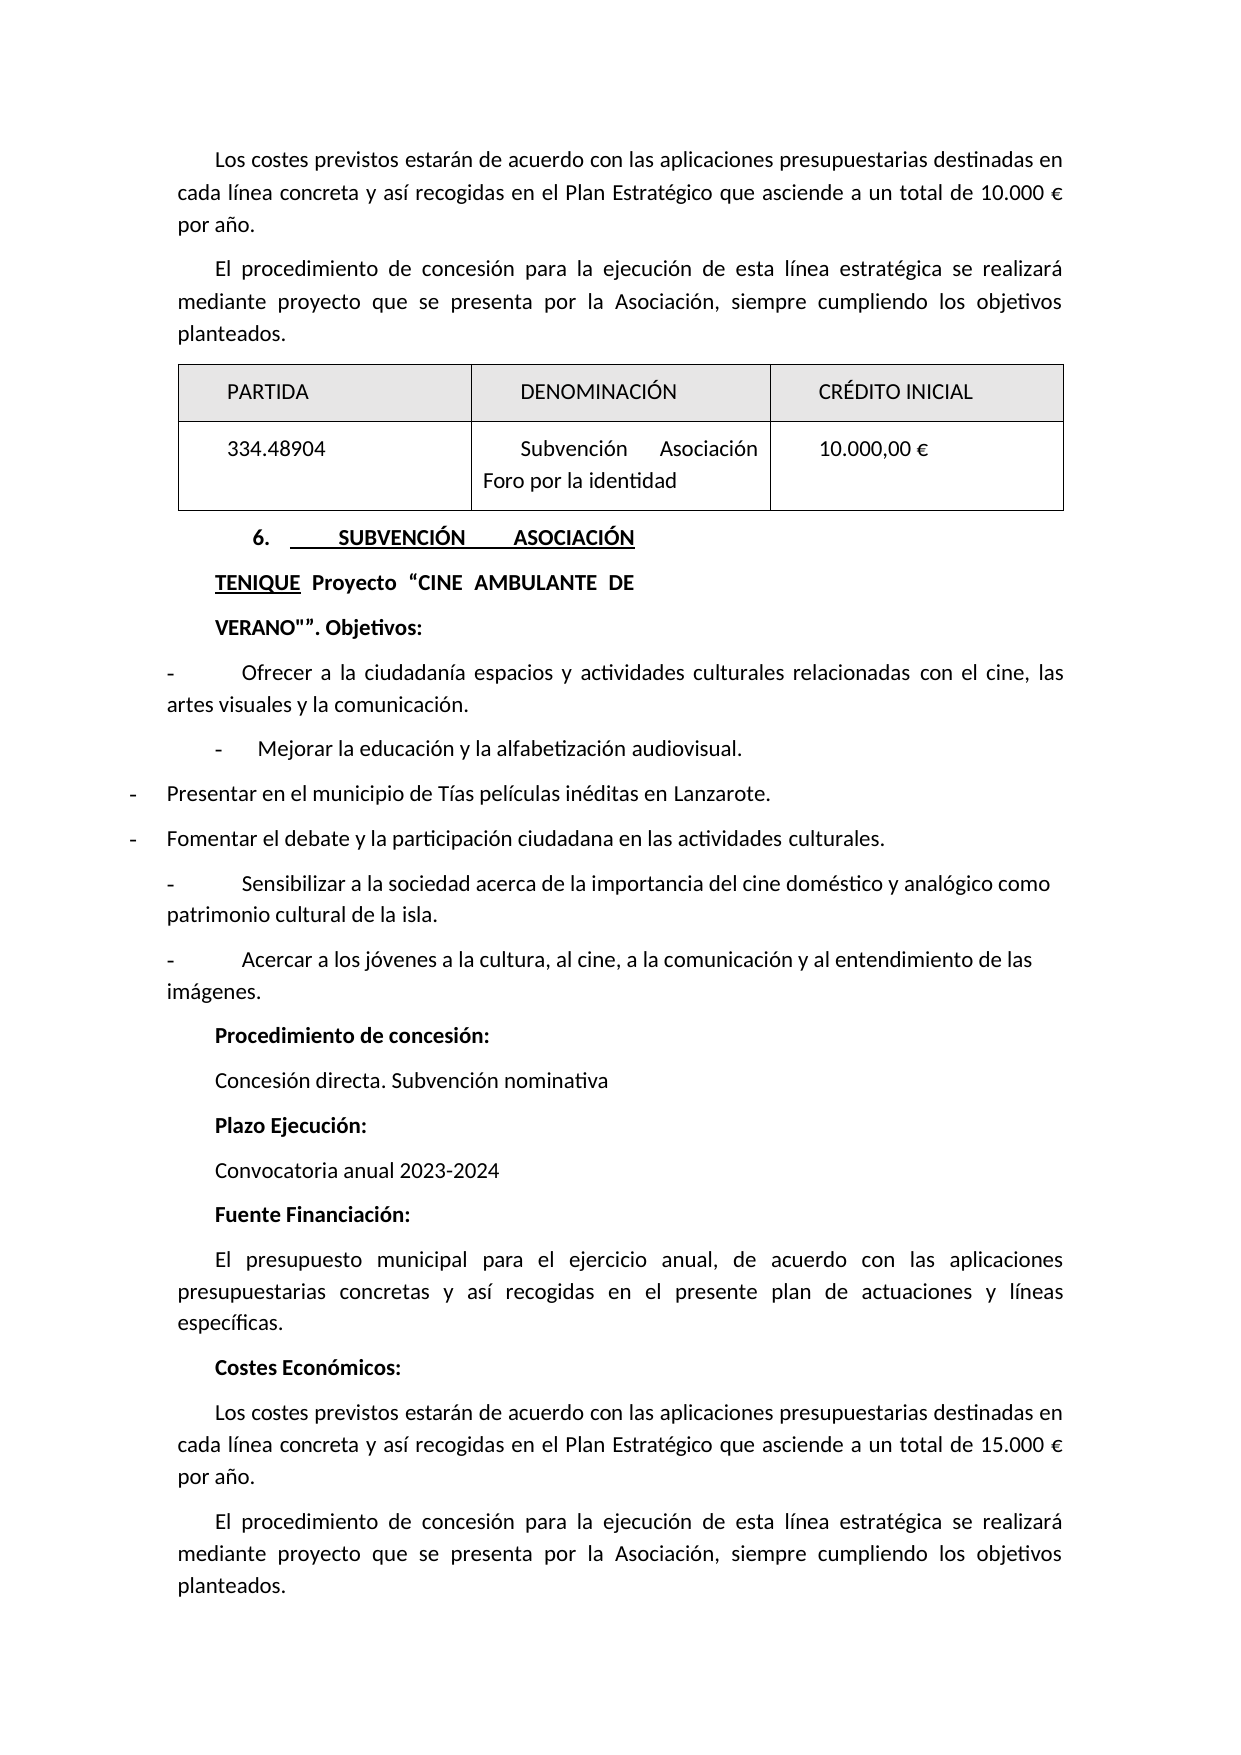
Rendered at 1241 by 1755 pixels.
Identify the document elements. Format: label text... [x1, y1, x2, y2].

subtitle Procedimiento de concesión: [215, 1022, 1076, 1050]
table_cell 334.48904 [179, 422, 471, 510]
text Concesión directa. Subvención nominativa [215, 1066, 1076, 1094]
subtitle Fuente Financiación: [215, 1201, 1076, 1229]
subtitle Plazo Ejecución: [215, 1111, 1076, 1139]
list Fomentar el debate y la participación ciudadana en las actividades culturales. [129, 824, 1076, 852]
list Ofrecer a la ciudadanía espacios y actividades culturales relacionadas con el cine, las artes visuales y la comunicación. [167, 658, 1064, 718]
text El procedimiento de concesión para la ejecución de esta línea estratégica se realizará mediante proyecto que se presenta por la Asociación, siempre cumpliendo los objetivos planteados. [177, 254, 1064, 347]
table_cell Subvención Asociación Foro por la identidad [472, 422, 770, 510]
list Acercar a los jóvenes a la cultura, al cine, a la comunicación y al entendimiento de las imágenes. [167, 945, 1064, 1005]
list Sensibilizar a la sociedad acerca de la importancia del cine doméstico y analógico como patrimonio cultural de la isla. [167, 869, 1064, 928]
list Presentar en el municipio de Tías películas inéditas en Lanzarote. [129, 779, 1076, 807]
table_header PARTIDA [179, 365, 471, 421]
text Los costes previstos estarán de acuerdo con las aplicaciones presupuestarias destinadas en cada línea concreta y así recogidas en el Plan Estratégico que asciende a un total de 10.000 € por año. [177, 146, 1064, 238]
table_cell 10.000,00 € [771, 422, 1063, 510]
list SUBVENCIÓN ASOCIACIÓN TENIQUE Proyecto “CINE AMBULANTE DE VERANO"”. Objetivos: [215, 523, 634, 641]
text Convocatoria anual 2023-2024 [215, 1156, 1076, 1184]
text Los costes previstos estarán de acuerdo con las aplicaciones presupuestarias destinadas en cada línea concreta y así recogidas en el Plan Estratégico que asciende a un total de 15.000 € por año. [177, 1398, 1064, 1490]
text El presupuesto municipal para el ejercicio anual, de acuerdo con las aplicaciones presupuestarias concretas y así recogidas en el presente plan de actuaciones y líneas específicas. [177, 1245, 1064, 1337]
subtitle Costes Económicos: [215, 1353, 1076, 1381]
text El procedimiento de concesión para la ejecución de esta línea estratégica se realizará mediante proyecto que se presenta por la Asociación, siempre cumpliendo los objetivos planteados. [177, 1507, 1064, 1599]
table_header DENOMINACIÓN [472, 365, 770, 421]
list Mejorar la educación y la alfabetización audiovisual. [214, 734, 1076, 762]
table_header CRÉDITO INICIAL [771, 365, 1063, 421]
